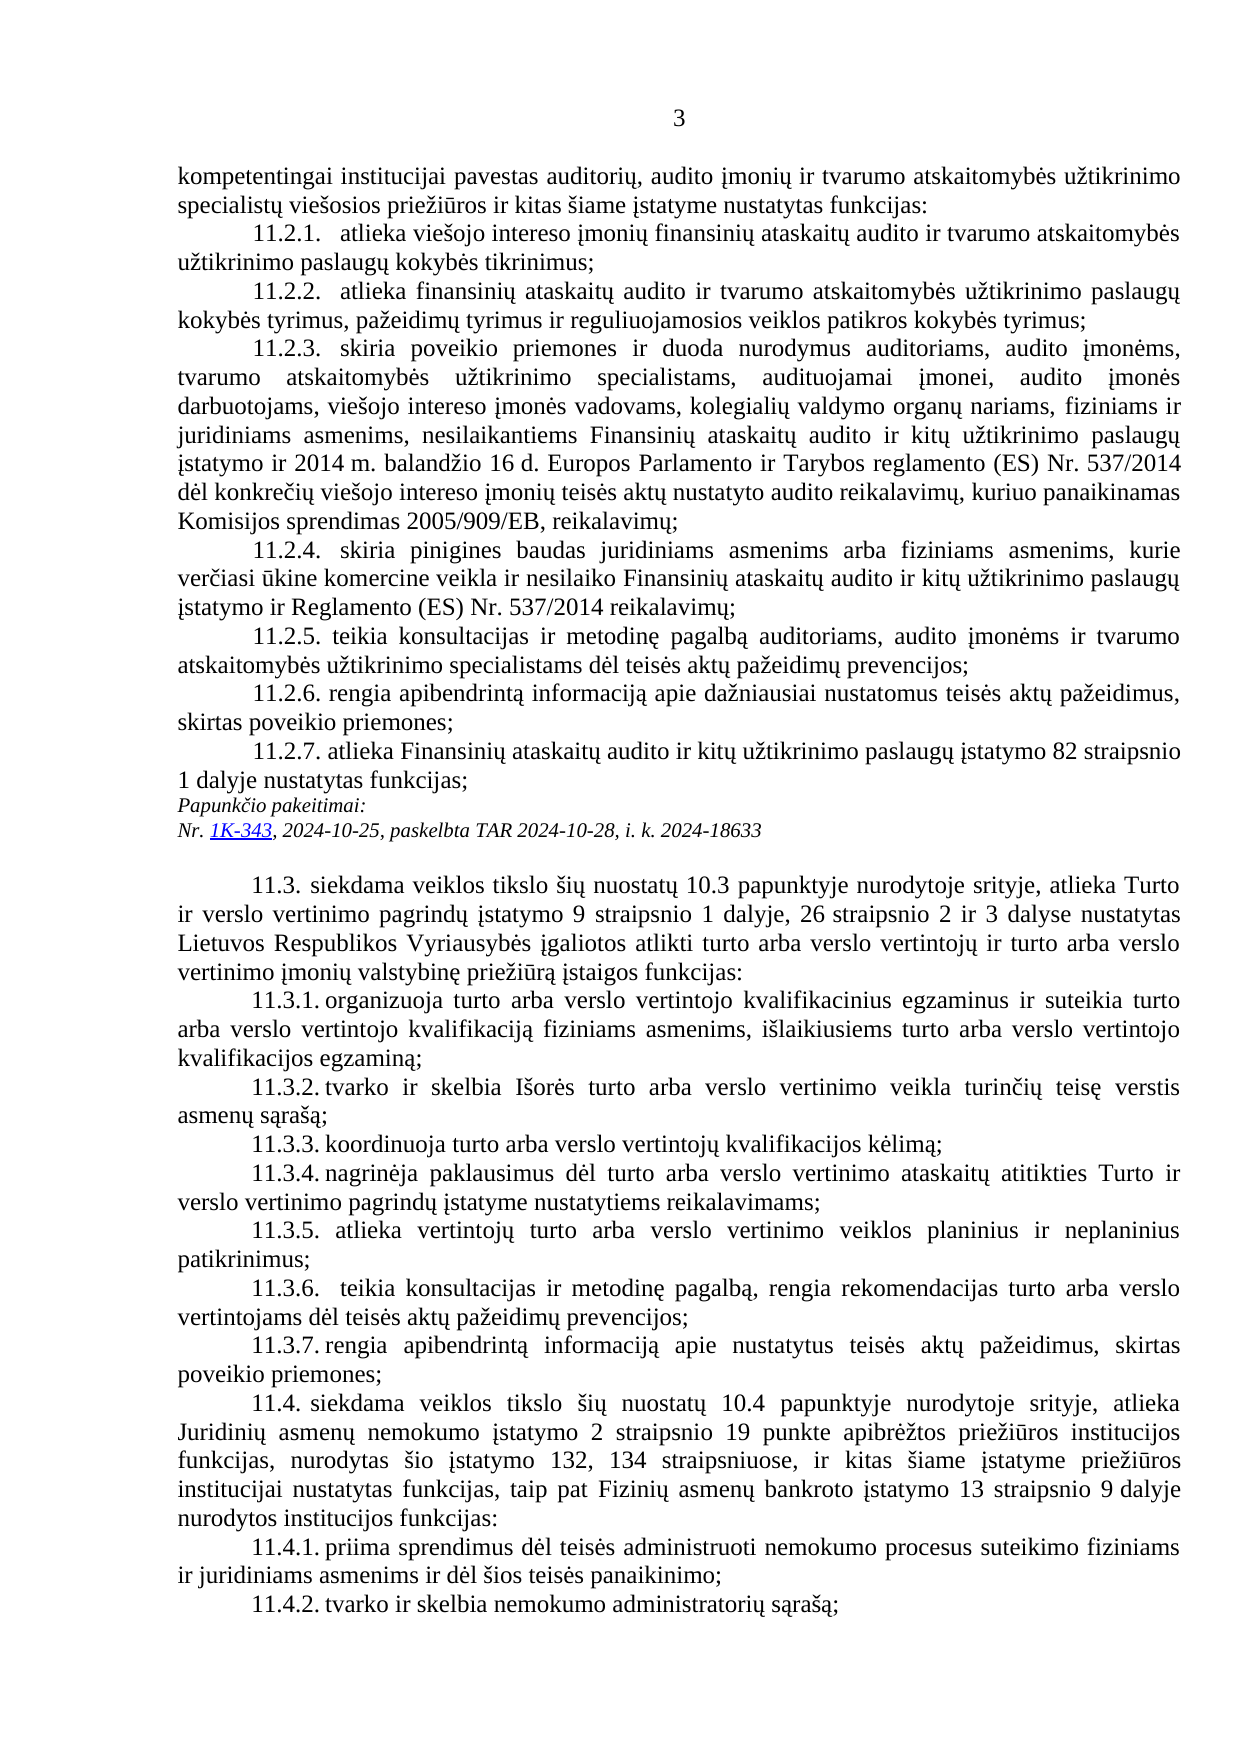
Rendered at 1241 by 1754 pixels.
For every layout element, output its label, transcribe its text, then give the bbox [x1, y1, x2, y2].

text Papunkčio pakeitimai: [177, 793, 1181, 817]
text 11.3.6. teikia konsultacijas ir metodinę pagalbą, rengia rekomendacijas turto arba verslo vertintojams dėl teisės aktų pažeidimų prevencijos; [177, 1273, 1181, 1330]
text Nr. 1K-343, 2024-10-25, paskelbta TAR 2024-10-28, i. k. 2024-18633 [177, 817, 1181, 842]
text 11.3.4. nagrinėja paklausimus dėl turto arba verslo vertinimo ataskaitų atitikties Turto ir verslo vertinimo pagrindų įstatyme nustatytiems reikalavimams; [177, 1158, 1181, 1215]
text 11.3. siekdama veiklos tikslo šių nuostatų 10.3 papunktyje nurodytoje srityje, atlieka Turto ir verslo vertinimo pagrindų įstatymo 9 straipsnio 1 dalyje, 26 straipsnio 2 ir 3 dalyse nustatytas Lietuvos Respublikos Vyriausybės įgaliotos atlikti turto arba verslo vertintojų ir turto arba verslo vertinimo įmonių valstybinę priežiūrą įstaigos funkcijas: [177, 870, 1181, 985]
text 11.3.5. atlieka vertintojų turto arba verslo vertinimo veiklos planinius ir neplaninius patikrinimus; [177, 1215, 1181, 1273]
text 11.3.3. koordinuoja turto arba verslo vertintojų kvalifikacijos kėlimą; [177, 1129, 1181, 1158]
text 11.3.7. rengia apibendrintą informaciją apie nustatytus teisės aktų pažeidimus, skirtas poveikio priemones; [177, 1330, 1181, 1388]
text 11.2.3. skiria poveikio priemones ir duoda nurodymus auditoriams, audito įmonėms, tvarumo atskaitomybės užtikrinimo specialistams, audituojamai įmonei, audito įmonės darbuotojams, viešojo intereso įmonės vadovams, kolegialių valdymo organų nariams, fiziniams ir juridiniams asmenims, nesilaikantiems Finansinių ataskaitų audito ir kitų užtikrinimo paslaugų įstatymo ir 2014 m. balandžio 16 d. Europos Parlamento ir Tarybos reglamento (ES) Nr. 537/2014 dėl konkrečių viešojo intereso įmonių teisės aktų nustatyto audito reikalavimų, kuriuo panaikinamas Komisijos sprendimas 2005/909/EB, reikalavimų; [177, 333, 1181, 535]
text 11.2.2. atlieka finansinių ataskaitų audito ir tvarumo atskaitomybės užtikrinimo paslaugų kokybės tyrimus, pažeidimų tyrimus ir reguliuojamosios veiklos patikros kokybės tyrimus; [177, 276, 1181, 333]
text 11.4. siekdama veiklos tikslo šių nuostatų 10.4 papunktyje nurodytoje srityje, atlieka Juridinių asmenų nemokumo įstatymo 2 straipsnio 19 punkte apibrėžtos priežiūros institucijos funkcijas, nurodytas šio įstatymo 132, 134 straipsniuose, ir kitas šiame įstatyme priežiūros institucijai nustatytas funkcijas, taip pat Fizinių asmenų bankroto įstatymo 13 straipsnio 9 dalyje nurodytos institucijos funkcijas: [177, 1388, 1181, 1532]
text 11.2.6. rengia apibendrintą informaciją apie dažniausiai nustatomus teisės aktų pažeidimus, skirtas poveikio priemones; [177, 678, 1181, 736]
text 11.2.1. atlieka viešojo intereso įmonių finansinių ataskaitų audito ir tvarumo atskaitomybės užtikrinimo paslaugų kokybės tikrinimus; [177, 218, 1181, 276]
text 11.3.1. organizuoja turto arba verslo vertintojo kvalifikacinius egzaminus ir suteikia turto arba verslo vertintojo kvalifikaciją fiziniams asmenims, išlaikiusiems turto arba verslo vertintojo kvalifikacijos egzaminą; [177, 985, 1181, 1072]
text kompetentingai institucijai pavestas auditorių, audito įmonių ir tvarumo atskaitomybės užtikrinimo specialistų viešosios priežiūros ir kitas šiame įstatyme nustatytas funkcijas: [177, 161, 1181, 218]
text 11.4.1. priima sprendimus dėl teisės administruoti nemokumo procesus suteikimo fiziniams ir juridiniams asmenims ir dėl šios teisės panaikinimo; [177, 1532, 1181, 1589]
text 11.2.5. teikia konsultacijas ir metodinę pagalbą auditoriams, audito įmonėms ir tvarumo atskaitomybės užtikrinimo specialistams dėl teisės aktų pažeidimų prevencijos; [177, 621, 1181, 678]
text 11.3.2. tvarko ir skelbia Išorės turto arba verslo vertinimo veikla turinčių teisę verstis asmenų sąrašą; [177, 1072, 1181, 1129]
text 11.2.4. skiria pinigines baudas juridiniams asmenims arba fiziniams asmenims, kurie verčiasi ūkine komercine veikla ir nesilaiko Finansinių ataskaitų audito ir kitų užtikrinimo paslaugų įstatymo ir Reglamento (ES) Nr. 537/2014 reikalavimų; [177, 535, 1181, 621]
text 11.4.2. tvarko ir skelbia nemokumo administratorių sąrašą; [177, 1589, 1181, 1618]
text 11.2.7. atlieka Finansinių ataskaitų audito ir kitų užtikrinimo paslaugų įstatymo 82 straipsnio 1 dalyje nustatytas funkcijas; [177, 736, 1181, 793]
